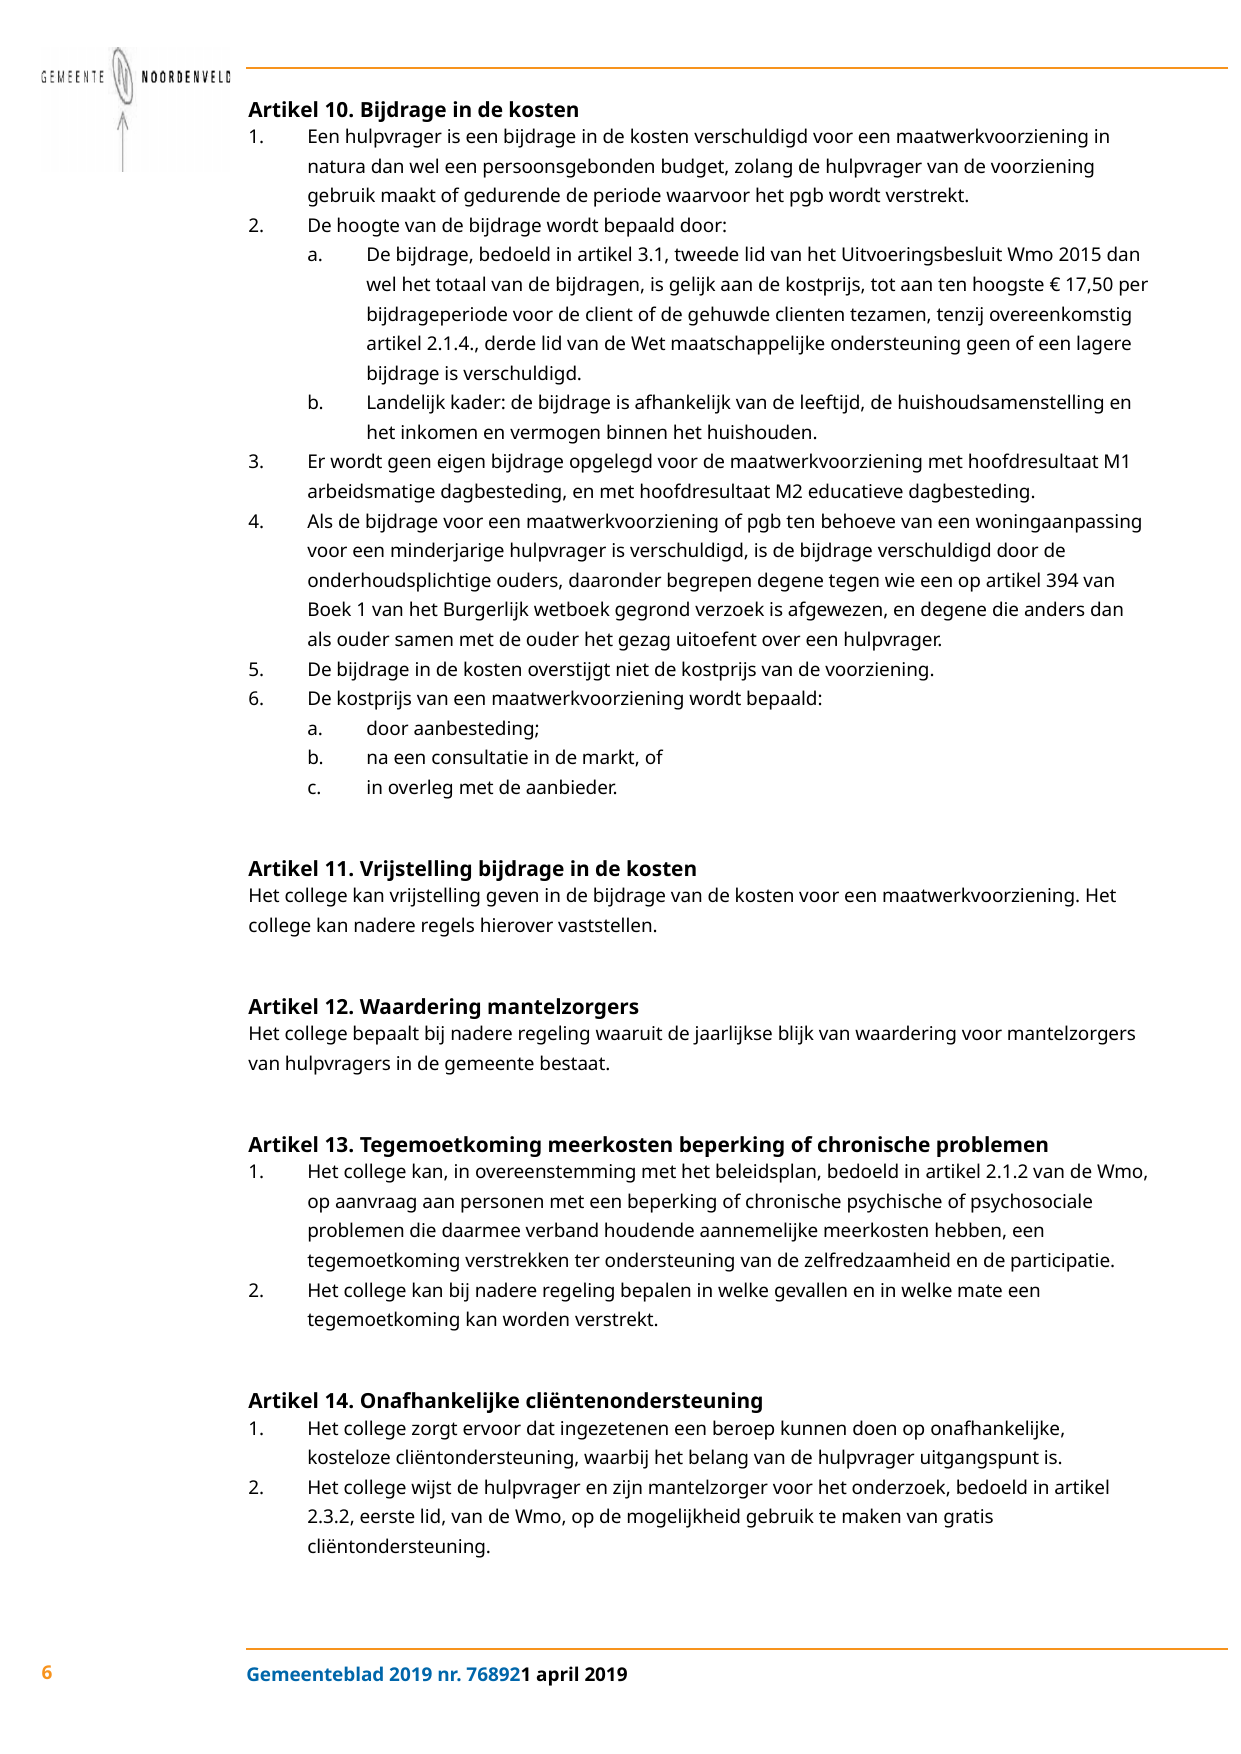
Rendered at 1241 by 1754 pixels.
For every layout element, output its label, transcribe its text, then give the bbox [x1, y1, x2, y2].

list in overleg met de aanbieder. [307, 774, 1152, 800]
list De bijdrage in de kosten overstijgt niet de kostprijs van de voorziening. [248, 656, 1152, 681]
list De bijdrage, bedoeld in artikel 3.1, tweede lid van het Uitvoeringsbesluit Wmo 2015 dan wel het totaal van de bijdragen, is gelijk aan de kostprijs, tot aan ten hoogste € 17,50 per bijdrageperiode voor de client of de gehuwde clienten tezamen, tenzij overeenkomstig artikel 2.1.4., derde lid van de Wet maatschappelijke ondersteuning geen of een lagere bijdrage is verschuldigd. [307, 242, 1152, 386]
list Landelijk kader: de bijdrage is afhankelijk van de leeftijd, de huishoudsamenstelling en het inkomen en vermogen binnen het huishouden. [307, 389, 1152, 445]
text Artikel 11. Vrijstelling bijdrage in de kosten [248, 854, 1152, 882]
text Artikel 12. Waardering mantelzorgers [248, 992, 1152, 1021]
list Het college wijst de hulpvrager en zijn mantelzorger voor het onderzoek, bedoeld in artikel 2.3.2, eerste lid, van de Wmo, op de mogelijkheid gebruik te maken van gratis cliëntondersteuning. [248, 1474, 1152, 1559]
text Artikel 13. Tegemoetkoming meerkosten beperking of chronische problemen [248, 1130, 1152, 1158]
picture [41, 47, 231, 172]
list Er wordt geen eigen bijdrage opgelegd voor de maatwerkvoorziening met hoofdresultaat M1 arbeidsmatige dagbesteding, en met hoofdresultaat M2 educatieve dagbesteding. [248, 449, 1152, 504]
list Het college kan, in overeenstemming met het beleidsplan, bedoeld in artikel 2.1.2 van de Wmo, op aanvraag aan personen met een beperking of chronische psychische of psychosociale problemen die daarmee verband houdende aannemelijke meerkosten hebben, een tegemoetkoming verstrekken ter ondersteuning van de zelfredzaamheid en de participatie. [248, 1158, 1152, 1273]
list Een hulpvrager is een bijdrage in de kosten verschuldigd voor een maatwerkvoorziening in natura dan wel een persoonsgebonden budget, zolang de hulpvrager van de voorziening gebruik maakt of gedurende de periode waarvoor het pgb wordt verstrekt. [248, 123, 1152, 208]
list Het college zorgt ervoor dat ingezetenen een beroep kunnen doen op onafhankelijke, kosteloze cliëntondersteuning, waarbij het belang van de hulpvrager uitgangspunt is. [248, 1415, 1152, 1470]
text Het college kan vrijstelling geven in de bijdrage van de kosten voor een maatwerkvoorziening. Het college kan nadere regels hierover vaststellen. [248, 882, 1152, 938]
text Artikel 10. Bijdrage in de kosten [248, 95, 1152, 123]
list Het college kan bij nadere regeling bepalen in welke gevallen en in welke mate een tegemoetkoming kan worden verstrekt. [248, 1277, 1152, 1332]
list Als de bijdrage voor een maatwerkvoorziening of pgb ten behoeve van een woningaanpassing voor een minderjarige hulpvrager is verschuldigd, is de bijdrage verschuldigd door de onderhoudsplichtige ouders, daaronder begrepen degene tegen wie een op artikel 394 van Boek 1 van het Burgerlijk wetboek gegrond verzoek is afgewezen, en degene die anders dan als ouder samen met de ouder het gezag uitoefent over een hulpvrager. [248, 508, 1152, 652]
list De kostprijs van een maatwerkvoorziening wordt bepaald: [248, 685, 1152, 711]
text Artikel 14. Onafhankelijke cliëntenondersteuning [248, 1386, 1152, 1415]
list door aanbesteding; [307, 715, 1152, 741]
list na een consultatie in de markt, of [307, 744, 1152, 770]
list De hoogte van de bijdrage wordt bepaald door: [248, 212, 1152, 238]
text Het college bepaalt bij nadere regeling waaruit de jaarlijkse blijk van waardering voor mantelzorgers van hulpvragers in de gemeente bestaat. [248, 1021, 1152, 1076]
